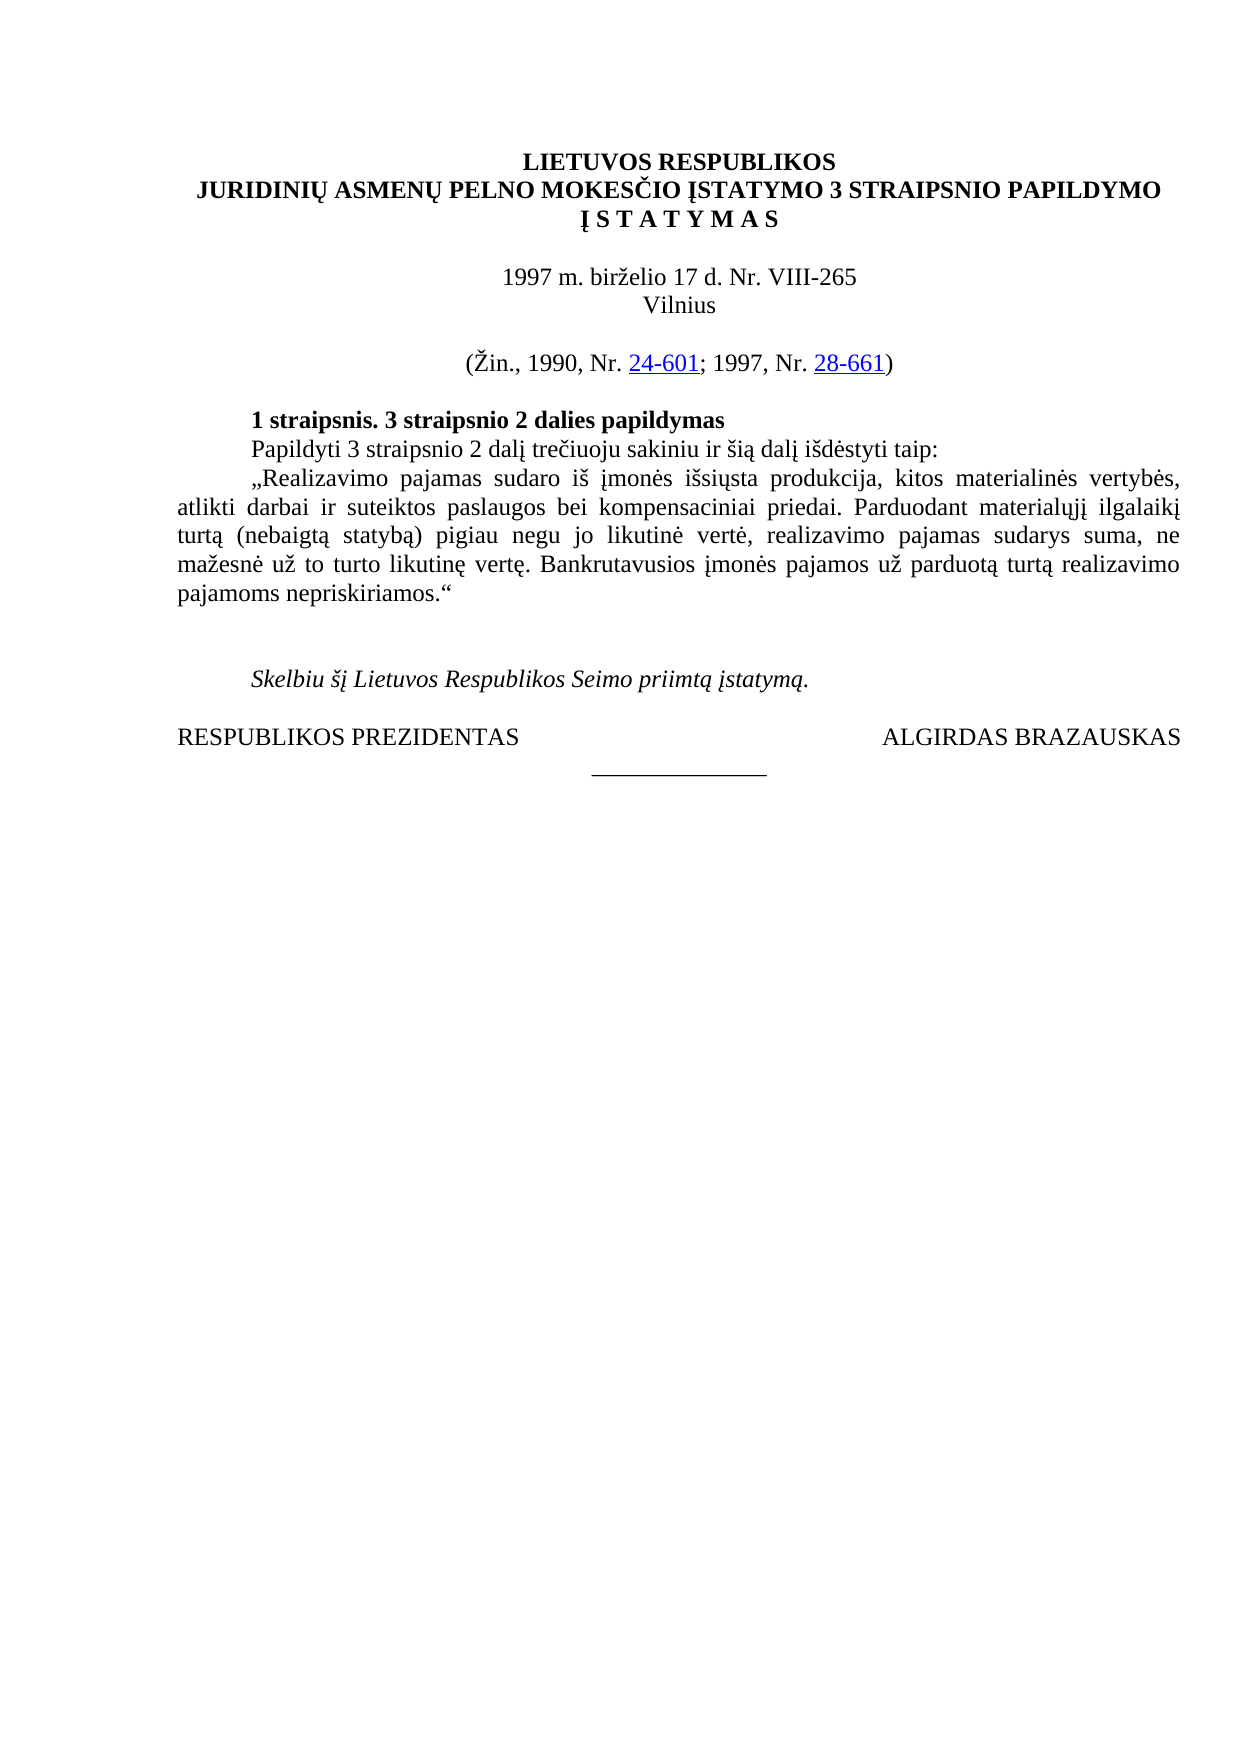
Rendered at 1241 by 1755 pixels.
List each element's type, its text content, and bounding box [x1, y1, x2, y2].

text LIETUVOS RESPUBLIKOS [177, 147, 1181, 176]
text Papildyti 3 straipsnio 2 dalį trečiuoju sakiniu ir šią dalį išdėstyti taip: [177, 434, 1181, 463]
text Į S T A T Y M A S [177, 204, 1181, 233]
text Vilnius [177, 291, 1181, 319]
text RESPUBLIKOS PREZIDENTAS ALGIRDAS BRAZAUSKAS [177, 722, 1181, 751]
text Skelbiu šį Lietuvos Respublikos Seimo priimtą įstatymą. [177, 664, 1181, 693]
text ______________ [177, 751, 1181, 779]
text 1997 m. birželio 17 d. Nr. VIII-265 [177, 262, 1181, 291]
text JURIDINIŲ ASMENŲ PELNO MOKESČIO ĮSTATYMO 3 STRAIPSNIO PAPILDYMO [177, 176, 1181, 204]
text (Žin., 1990, Nr. 24-601; 1997, Nr. 28-661) [177, 348, 1181, 377]
text „Realizavimo pajamas sudaro iš įmonės išsiųsta produkcija, kitos materialinės vertybės, atlikti darbai ir suteiktos paslaugos bei kompensaciniai priedai. Parduodant materialųjį ilgalaikį turtą (nebaigtą statybą) pigiau negu jo likutinė vertė, realizavimo pajamas sudarys suma, ne mažesnė už to turto likutinę vertę. Bankrutavusios įmonės pajamos už parduotą turtą realizavimo pajamoms nepriskiriamos.“ [177, 463, 1181, 607]
text 1 straipsnis. 3 straipsnio 2 dalies papildymas [177, 406, 1181, 434]
